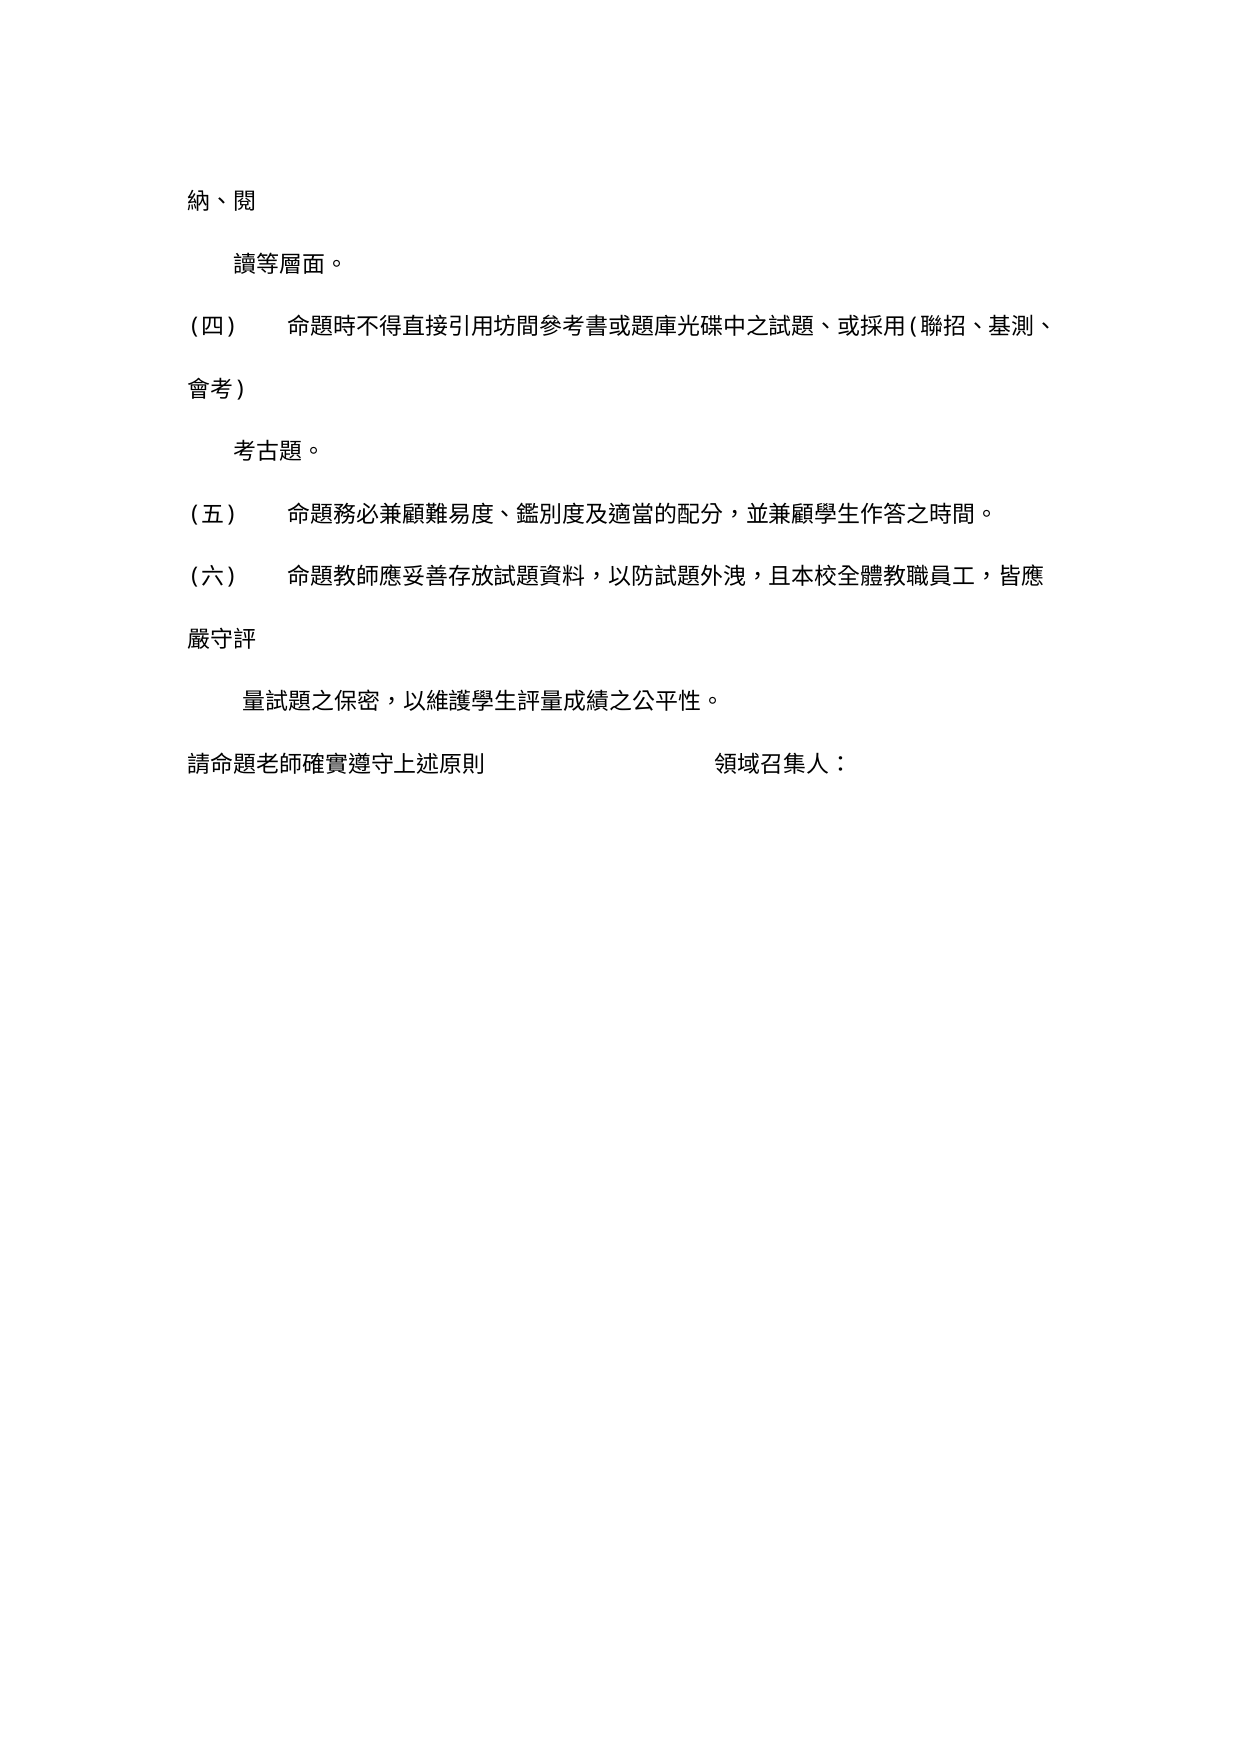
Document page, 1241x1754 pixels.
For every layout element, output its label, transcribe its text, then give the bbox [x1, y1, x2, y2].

text (五) 命題務必兼顧難易度、鑑別度及適當的配分，並兼顧學生作答之時間。 [187, 471, 1053, 533]
text 讀等層面。 [187, 221, 1053, 283]
text 考古題。 [187, 408, 1053, 471]
text (六) 命題教師應妥善存放試題資料，以防試題外洩，且本校全體教職員工，皆應嚴守評 [187, 533, 1053, 658]
text 請命題老師確實遵守上述原則 領域召集人： [187, 721, 1053, 783]
text (四) 命題時不得直接引用坊間參考書或題庫光碟中之試題、或採用(聯招、基測、會考) [187, 283, 1053, 408]
text 納、閱 [187, 158, 1053, 221]
text 量試題之保密，以維護學生評量成績之公平性。 [187, 658, 1053, 721]
